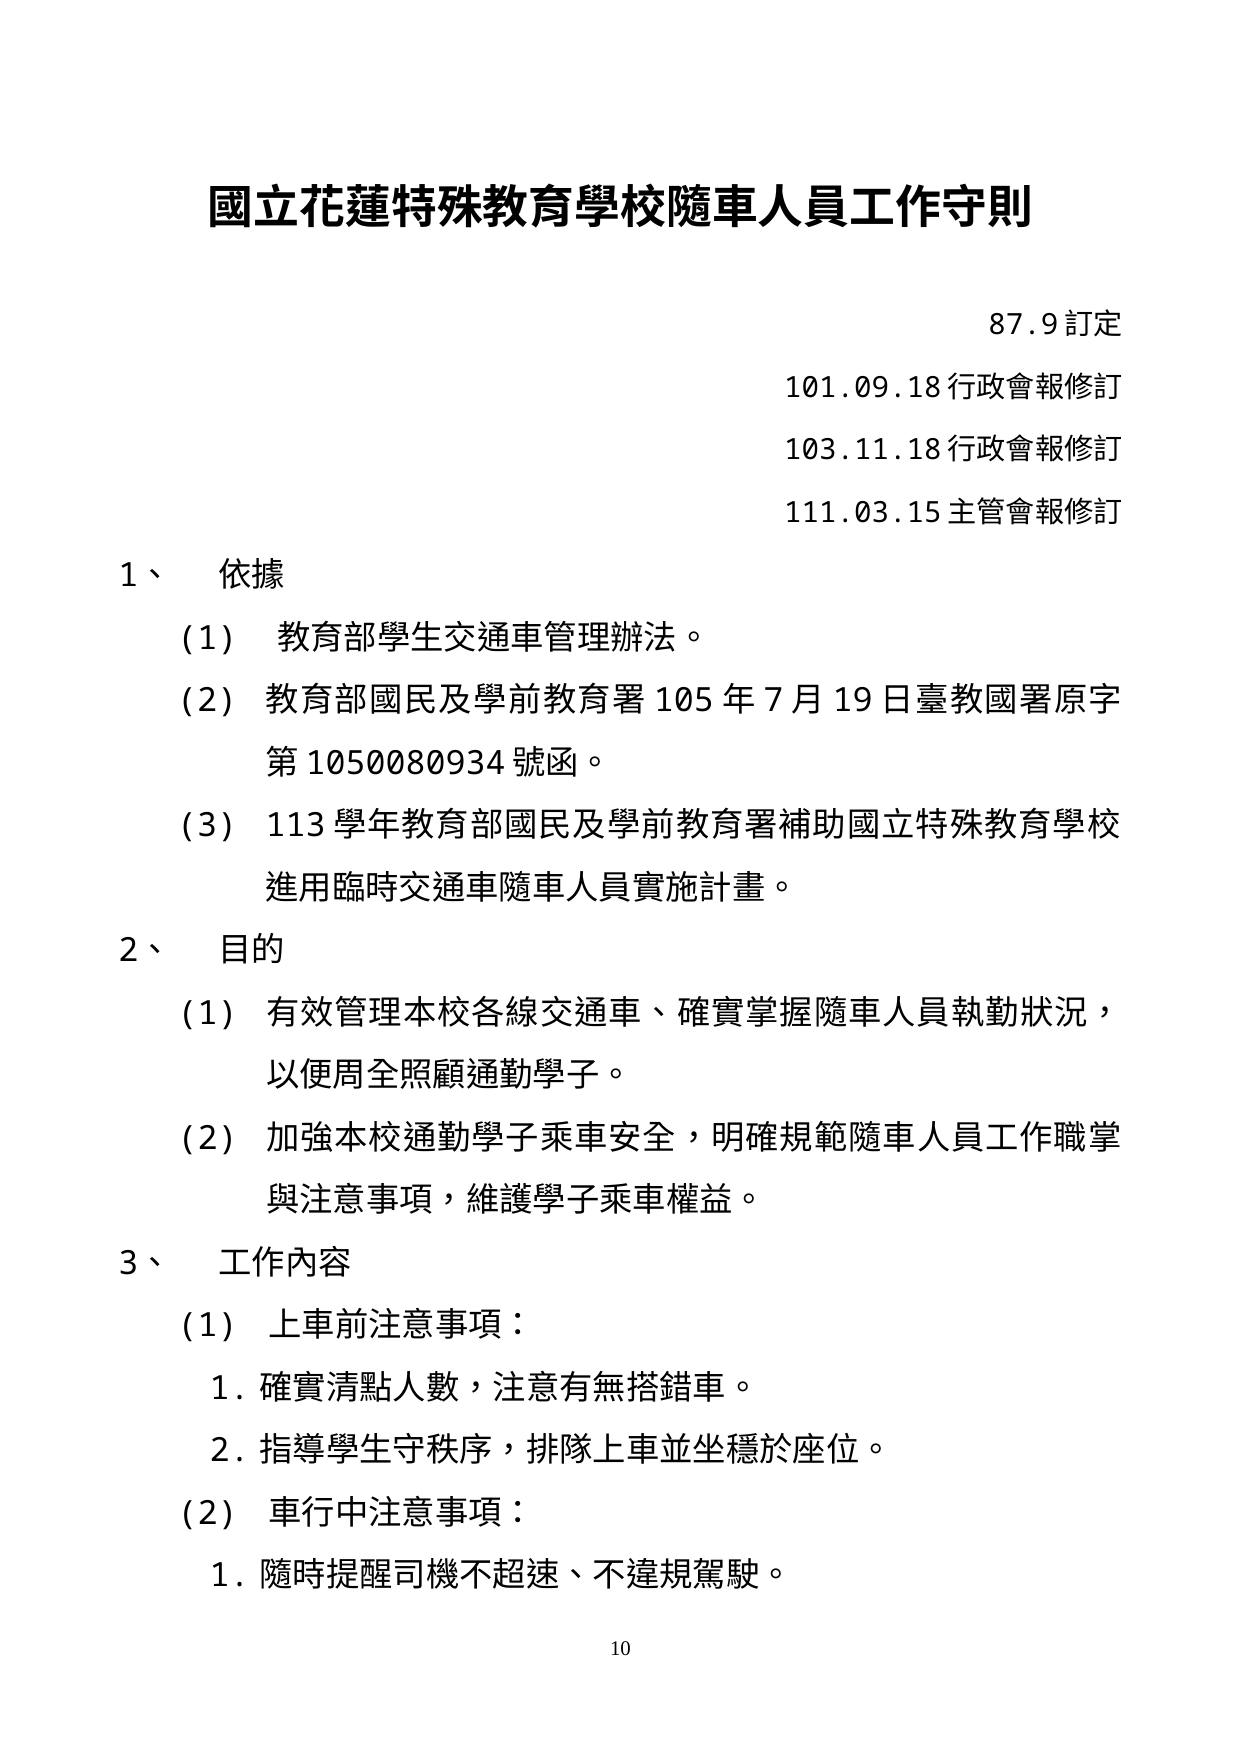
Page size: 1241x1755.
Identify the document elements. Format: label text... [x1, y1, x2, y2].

list 車行中注意事項： [168, 1468, 1122, 1531]
list 有效管理本校各線交通車、確實掌握隨車人員執勤狀況，以便周全照顧通勤學子。 [177, 968, 1122, 1093]
list 指導學生守秩序，排隊上車並坐穩於座位。 [209, 1406, 1122, 1468]
text 103.11.18行政會報修訂 [118, 406, 1122, 468]
list 教育部國民及學前教育署105年7月19日臺教國署原字第1050080934號函。 [177, 656, 1122, 781]
list 工作內容 [118, 1218, 1122, 1281]
list 上車前注意事項： [168, 1281, 1122, 1343]
list 目的 [118, 906, 1122, 968]
list 隨時提醒司機不超速、不違規駕駛。 [209, 1531, 1122, 1593]
list 依據 [118, 531, 1122, 593]
list 確實清點人數，注意有無搭錯車。 [209, 1343, 1122, 1406]
text 87.9訂定 [118, 281, 1122, 343]
text 101.09.18行政會報修訂 [118, 343, 1122, 406]
list 教育部學生交通車管理辦法。 [177, 593, 1122, 656]
text 111.03.15主管會報修訂 [118, 468, 1122, 531]
list 113學年教育部國民及學前教育署補助國立特殊教育學校進用臨時交通車隨車人員實施計畫。 [177, 781, 1122, 906]
list 加強本校通勤學子乘車安全，明確規範隨車人員工作職掌與注意事項，維護學子乘車權益。 [177, 1093, 1122, 1218]
text 國立花蓮特殊教育學校隨車人員工作守則 [118, 131, 1122, 256]
